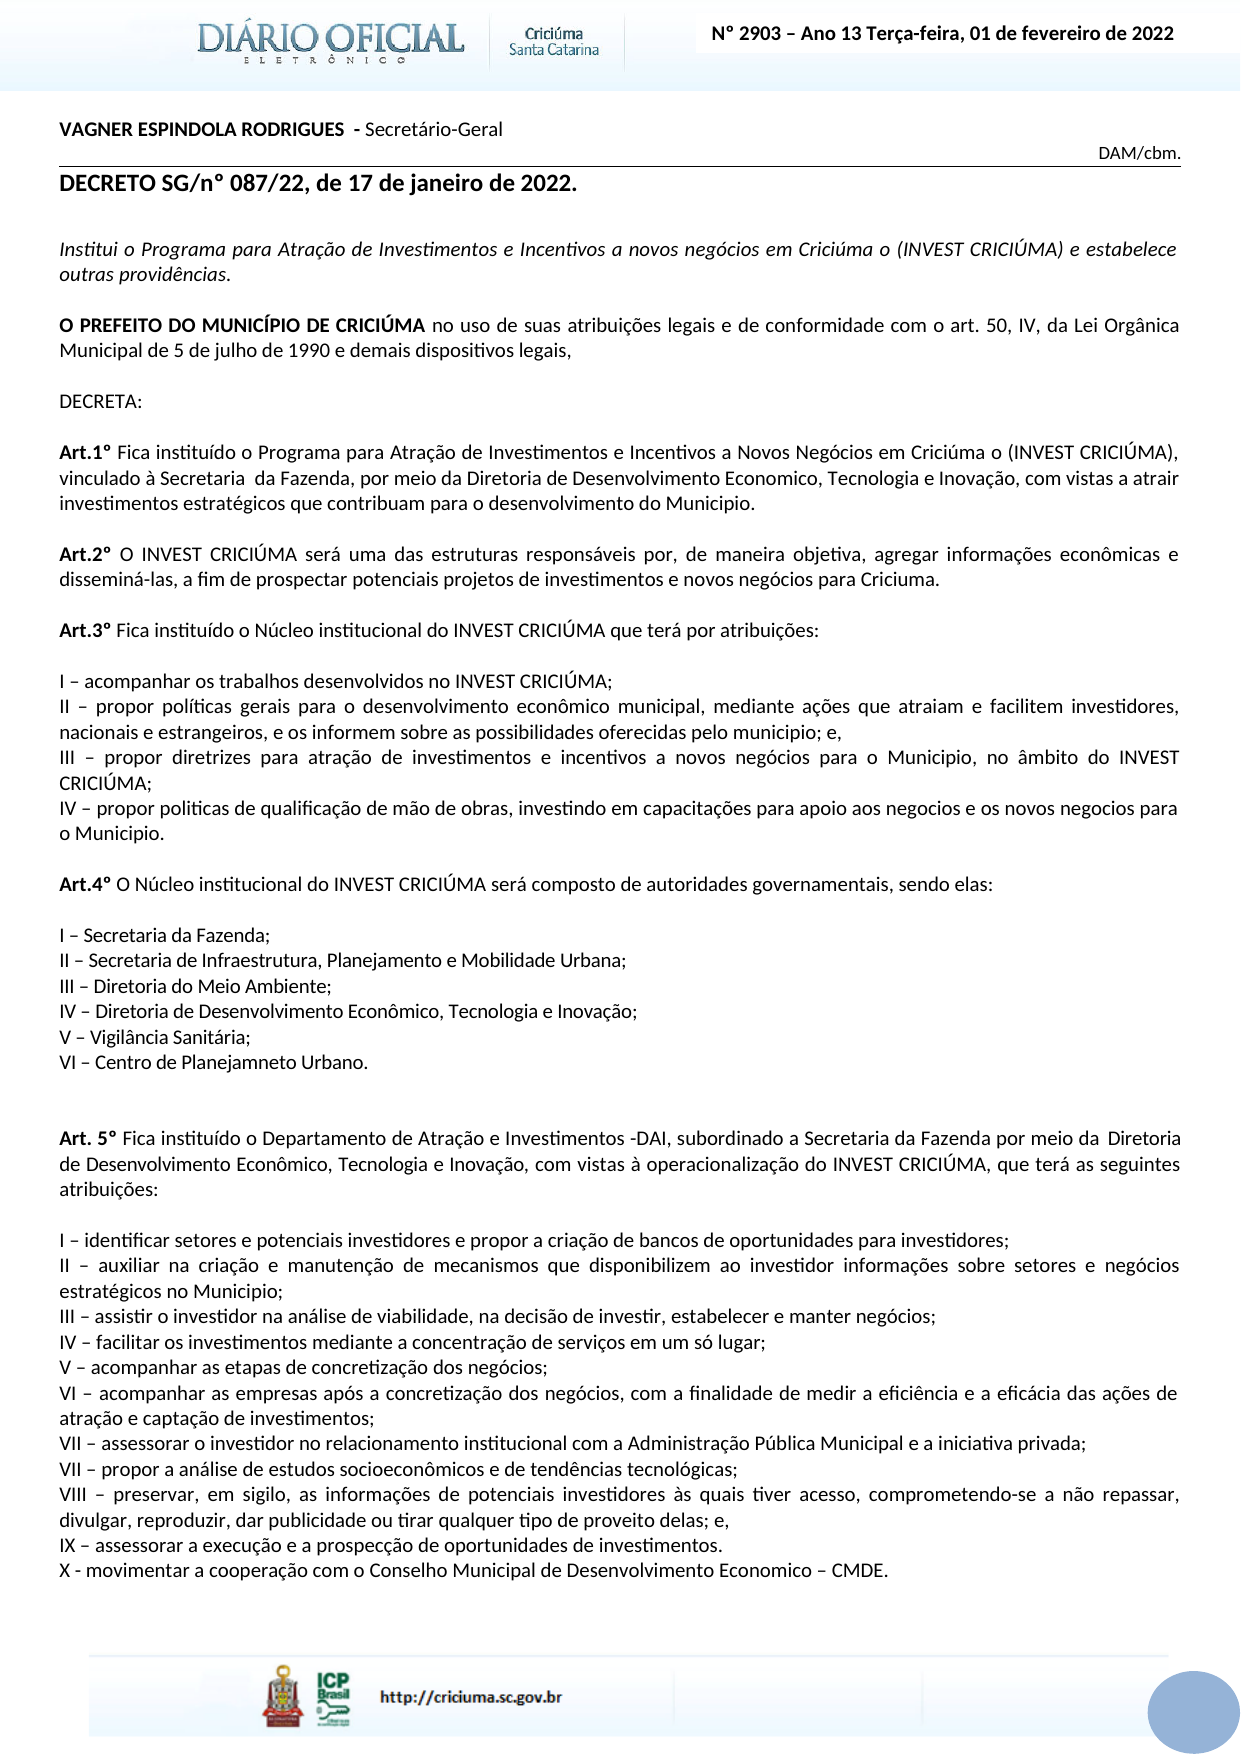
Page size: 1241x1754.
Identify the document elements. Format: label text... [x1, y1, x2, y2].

text Art.3º Fica instituído o Núcleo institucional do INVEST CRICIÚMA que terá por atribuições: [59, 617, 1181, 643]
text II – propor políticas gerais para o desenvolvimento econômico municipal, mediante ações que atraiam e facilitem investidores, nacionais e estrangeiros, e os informem sobre as possibilidades oferecidas pelo municipio; e, [59, 693, 1181, 744]
text Institui o Programa para Atração de Investimentos e Incentivos a novos negócios em Criciúma o (INVEST CRICIÚMA) e estabelece outras providências. [59, 236, 1181, 287]
text II – auxiliar na criação e manutenção de mecanismos que disponibilizem ao investidor informações sobre setores e negócios estratégicos no Municipio; [59, 1253, 1181, 1303]
text III – propor diretrizes para atração de investimentos e incentivos a novos negócios para o Municipio, no âmbito do INVEST CRICIÚMA; [59, 744, 1181, 795]
text DECRETO SG/nº 087/22, de 17 de janeiro de 2022. [59, 167, 1186, 198]
text II – Secretaria de Infraestrutura, Planejamento e Mobilidade Urbana; [59, 948, 1181, 973]
text IV – facilitar os investimentos mediante a concentração de serviços em um só lugar; [59, 1329, 1181, 1354]
text IV – propor politicas de qualificação de mão de obras, investindo em capacitações para apoio aos negocios e os novos negocios para o Municipio. [59, 795, 1181, 846]
text X - movimentar a cooperação com o Conselho Municipal de Desenvolvimento Economico – CMDE. [59, 1558, 1181, 1583]
text VIII – preservar, em sigilo, as informações de potenciais investidores às quais tiver acesso, comprometendo-se a não repassar, divulgar, reproduzir, dar publicidade ou tirar qualquer tipo de proveito delas; e, [59, 1481, 1181, 1532]
text V – acompanhar as etapas de concretização dos negócios; [59, 1354, 1181, 1380]
text IV – Diretoria de Desenvolvimento Econômico, Tecnologia e Inovação; [59, 998, 1181, 1024]
text VII – assessorar o investidor no relacionamento institucional com a Administração Pública Municipal e a iniciativa privada; [59, 1431, 1181, 1456]
text DECRETA: [59, 388, 1181, 414]
text III – assistir o investidor na análise de viabilidade, na decisão de investir, estabelecer e manter negócios; [59, 1303, 1181, 1329]
text I – acompanhar os trabalhos desenvolvidos no INVEST CRICIÚMA; [59, 668, 1181, 693]
text VI – acompanhar as empresas após a concretização dos negócios, com a finalidade de medir a eficiência e a eficácia das ações de atração e captação de investimentos; [59, 1380, 1181, 1431]
text IX – assessorar a execução e a prospecção de oportunidades de investimentos. [59, 1532, 1181, 1558]
text Art. 5º Fica instituído o Departamento de Atração e Investimentos -DAI, subordinado a Secretaria da Fazenda por meio da Diretoria de Desenvolvimento Econômico, Tecnologia e Inovação, com vistas à operacionalização do INVEST CRICIÚMA, que terá as seguintes atribuições: [59, 1126, 1181, 1202]
text I – Secretaria da Fazenda; [59, 922, 1181, 948]
text I – identificar setores e potenciais investidores e propor a criação de bancos de oportunidades para investidores; [59, 1227, 1181, 1253]
text Art.1º Fica instituído o Programa para Atração de Investimentos e Incentivos a Novos Negócios em Criciúma o (INVEST CRICIÚMA), vinculado à Secretaria da Fazenda, por meio da Diretoria de Desenvolvimento Economico, Tecnologia e Inovação, com vistas a atrair investimentos estratégicos que contribuam para o desenvolvimento do Municipio. [59, 439, 1181, 516]
text Art.4º O Núcleo institucional do INVEST CRICIÚMA será composto de autoridades governamentais, sendo elas: [59, 871, 1181, 897]
text VI – Centro de Planejamneto Urbano. [59, 1049, 1181, 1075]
text DAM/cbm. [59, 141, 1181, 166]
text V – Vigilância Sanitária; [59, 1024, 1181, 1049]
text VAGNER ESPINDOLA RODRIGUES - Secretário-Geral [59, 116, 1240, 141]
text VII – propor a análise de estudos socioeconômicos e de tendências tecnológicas; [59, 1456, 1181, 1481]
text Art.2º O INVEST CRICIÚMA será uma das estruturas responsáveis por, de maneira objetiva, agregar informações econômicas e disseminá-las, a fim de prospectar potenciais projetos de investimentos e novos negócios para Criciuma. [59, 541, 1181, 592]
text III – Diretoria do Meio Ambiente; [59, 973, 1181, 998]
text O PREFEITO DO MUNICÍPIO DE CRICIÚMA no uso de suas atribuições legais e de conformidade com o art. 50, IV, da Lei Orgânica Municipal de 5 de julho de 1990 e demais dispositivos legais, [59, 312, 1181, 363]
